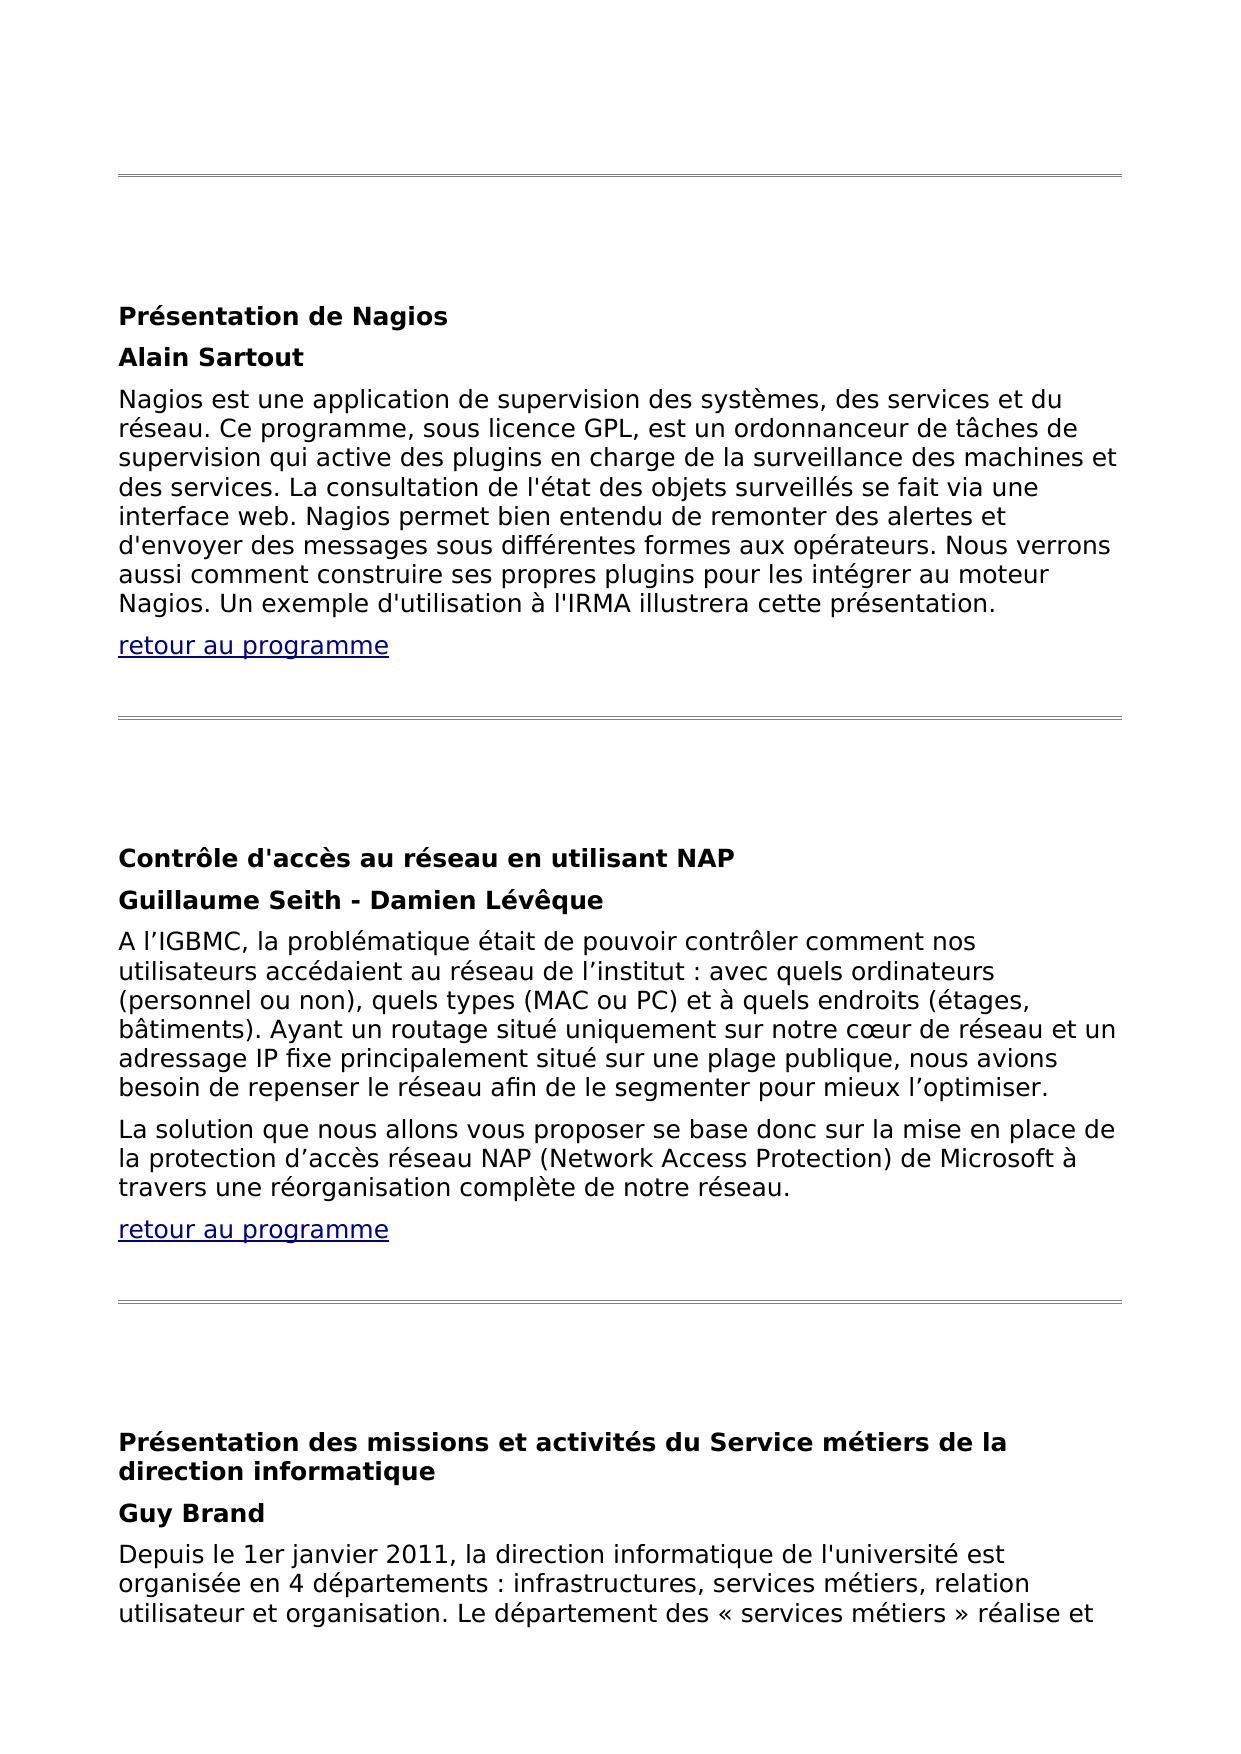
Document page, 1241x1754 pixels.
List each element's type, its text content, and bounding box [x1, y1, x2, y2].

text Guy Brand [118, 1499, 1122, 1528]
text Alain Sartout [118, 344, 1122, 373]
subtitle Présentation de Nagios [118, 302, 1122, 331]
text retour au programme [118, 1215, 1122, 1273]
text Depuis le 1er janvier 2011, la direction informatique de l'université est organisée en 4 départements : infrastructures, services métiers, relation utilisateur et organisation. Le département des « services métiers » réalise et [118, 1541, 1122, 1628]
subtitle Présentation des missions et activités du Service métiers de la direction informatique [118, 1428, 1122, 1486]
text A l’IGBMC, la problématique était de pouvoir contrôler comment nos utilisateurs accédaient au réseau de l’institut : avec quels ordinateurs (personnel ou non), quels types (MAC ou PC) et à quels endroits (étages, bâtiments). Ayant un routage situé uniquement sur notre cœur de réseau et un adressage IP fixe principalement situé sur une plage publique, nous avions besoin de repenser le réseau afin de le segmenter pour mieux l’optimiser. [118, 927, 1122, 1102]
text Nagios est une application de supervision des systèmes, des services et du réseau. Ce programme, sous licence GPL, est un ordonnanceur de tâches de supervision qui active des plugins en charge de la surveillance des machines et des services. La consultation de l'état des objets surveillés se fait via une interface web. Nagios permet bien entendu de remonter des alertes et d'envoyer des messages sous différentes formes aux opérateurs. Nous verrons aussi comment construire ses propres plugins pour les intégrer au moteur Nagios. Un exemple d'utilisation à l'IRMA illustrera cette présentation. [118, 385, 1122, 619]
text Guillaume Seith - Damien Lévêque [118, 886, 1122, 915]
subtitle Contrôle d'accès au réseau en utilisant NAP [118, 844, 1122, 873]
text retour au programme [118, 631, 1122, 689]
text [118, 118, 1122, 147]
text La solution que nous allons vous proposer se base donc sur la mise en place de la protection d’accès réseau NAP (Network Access Protection) de Microsoft à travers une réorganisation complète de notre réseau. [118, 1115, 1122, 1202]
